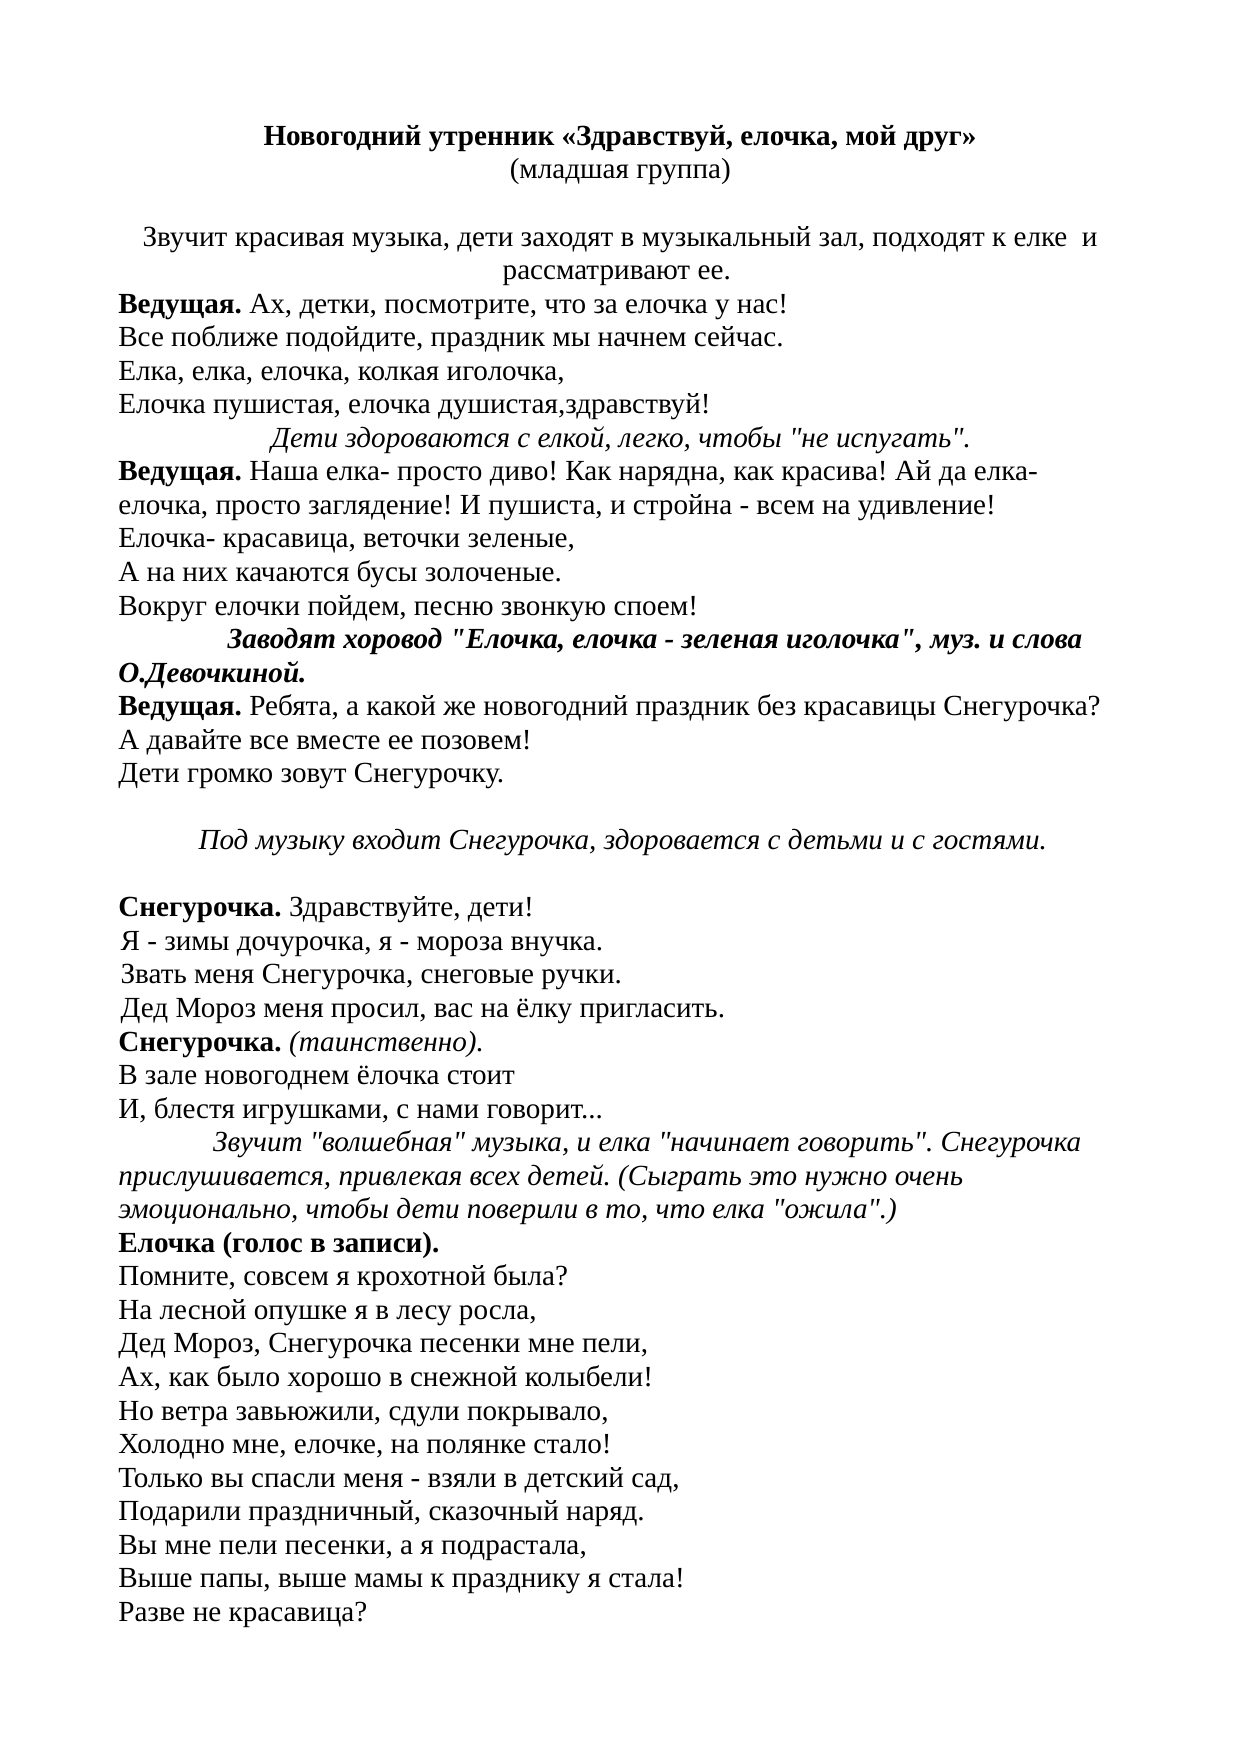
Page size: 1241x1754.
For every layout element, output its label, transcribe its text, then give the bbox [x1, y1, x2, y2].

text Елочка- красавица, веточки зеленые, А на них качаются бусы золоченые. Вокруг елочки пойдем, песню звонкую споем! Заводят хоровод "Елочка, елочка - зеленая иголочка", муз. и слова О.Девочкиной. [118, 521, 1122, 688]
text Под музыку входит Снегурочка, здоровается с детьми и с гостями. [118, 822, 1122, 856]
text А давайте все вместе ее позовем! [118, 722, 1122, 755]
text Ведущая. Ах, детки, посмотрите, что за елочка у нас! Все поближе подойдите, праздник мы начнем сейчас. [118, 286, 1122, 353]
text Звучит красивая музыка, дети заходят в музыкальный зал, подходят к елке и рассматривают ее. [118, 219, 1122, 286]
text Ведущая. Ребята, а какой же новогодний праздник без красавицы Снегурочка? [118, 688, 1122, 722]
text Елочка пушистая, елочка душистая,здравствуй! Дети здороваются с елкой, легко, чтобы "не испугать". Ведущая. Наша елка- просто диво! Как нарядна, как красива! Ай да елка-елочка, просто заглядение! И пушиста, и стройна - всем на удивление! [118, 386, 1122, 521]
text Снегурочка. (таинственно). В зале новогоднем ёлочка стоит И, блестя игрушками, с нами говорит... Звучит "волшебная" музыка, и елка "начинает говорить". Снегурочка прислушивается, привлекая всех детей. (Сыграть это нужно очень эмоционально, чтобы дети поверили в то, что елка "ожила".) Елочка (голос в записи). Помните, совсем я крохотной была? На лесной опушке я в лесу росла, Дед Мороз, Снегурочка песенки мне пели, Ах, как было хорошо в снежной колыбели! Но ветра завьюжили, сдули покрывало, Холодно мне, елочке, на полянке стало! Только вы спасли меня - взяли в детский сад, Подарили праздничный, сказочный наряд. Вы мне пели песенки, а я подрастала, Выше папы, выше мамы к празднику я стала! Разве не красавица? [118, 1024, 1122, 1627]
text Дети громко зовут Снегурочку. [118, 755, 1122, 789]
text Елка, елка, елочка, колкая иголочка, [118, 353, 1122, 386]
table_header Я - зимы дочурочка, я - мороза внучка. Звать меня Снегурочка, снеговые ручки. Дед Мороз меня просил, вас на ёлку пригласить. [120, 923, 1123, 1024]
text (младшая группа) [118, 152, 1122, 185]
text Снегурочка. Здравствуйте, дети! [118, 889, 1122, 923]
text Новогодний утренник «Здравствуй, елочка, мой друг» [118, 118, 1122, 152]
